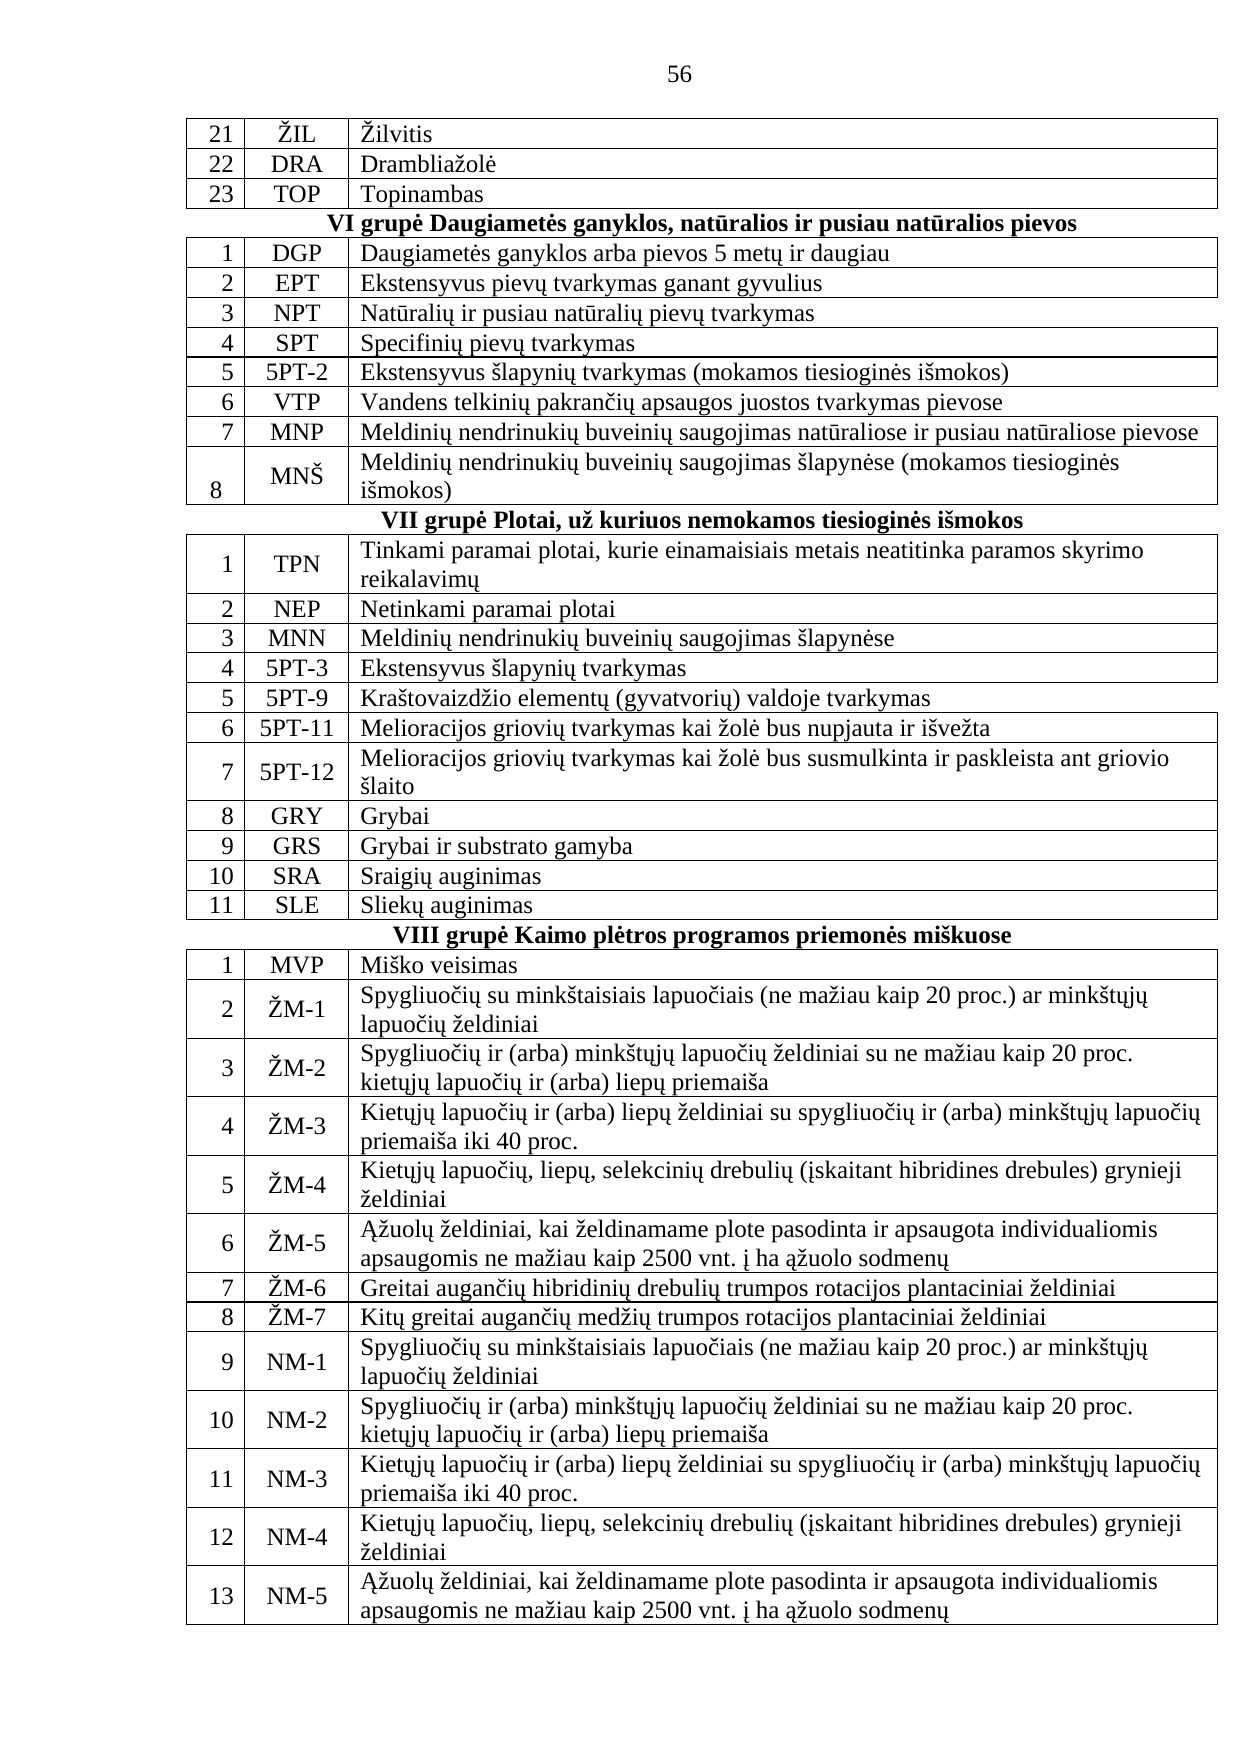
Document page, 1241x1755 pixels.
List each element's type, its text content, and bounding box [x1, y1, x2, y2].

table_cell Sliekų auginimas [349, 891, 1217, 919]
table_cell GRS [245, 831, 348, 860]
table_cell 1 [187, 535, 244, 593]
table_cell Sraigių auginimas [349, 861, 1217, 889]
table_cell Ąžuolų želdiniai, kai želdinamame plote pasodinta ir apsaugota individualiomis apsaugomis ne mažiau kaip 2500 vnt. į ha ąžuolo sodmenų [349, 1214, 1217, 1272]
table_cell ŽM-1 [245, 980, 348, 1037]
table_cell 5PT-3 [245, 653, 348, 682]
table_cell Vandens telkinių pakrančių apsaugos juostos tvarkymas pievose [349, 387, 1217, 416]
table_cell Ąžuolų želdiniai, kai želdinamame plote pasodinta ir apsaugota individualiomis apsaugomis ne mažiau kaip 2500 vnt. į ha ąžuolo sodmenų [349, 1566, 1217, 1624]
table_cell 6 [187, 387, 244, 416]
table_cell 7 [187, 743, 244, 800]
table_cell 11 [187, 891, 244, 919]
table_cell 1 [187, 238, 244, 267]
table_cell VI grupė Daugiametės ganyklos, natūralios ir pusiau natūralios pievos [187, 209, 1217, 237]
table_cell 6 [187, 1214, 244, 1272]
table_cell Kietųjų lapuočių, liepų, selekcinių drebulių (įskaitant hibridines drebules) grynieji želdiniai [349, 1508, 1217, 1565]
table_cell 7 [187, 1273, 244, 1301]
table_cell VIII grupė Kaimo plėtros programos priemonės miškuose [187, 920, 1217, 949]
table_cell NM-3 [245, 1449, 348, 1507]
table_cell Kitų greitai augančių medžių trumpos rotacijos plantaciniai želdiniai [349, 1303, 1217, 1331]
table_cell Kietųjų lapuočių, liepų, selekcinių drebulių (įskaitant hibridines drebules) grynieji želdiniai [349, 1156, 1217, 1213]
table_cell ŽM-6 [245, 1273, 348, 1301]
table_cell 8 [187, 447, 244, 504]
table_cell 22 [187, 149, 244, 178]
table_cell Tinkami paramai plotai, kurie einamaisiais metais neatitinka paramos skyrimo reikalavimų [349, 535, 1217, 593]
table_cell 13 [187, 1566, 244, 1624]
table_cell Kraštovaizdžio elementų (gyvatvorių) valdoje tvarkymas [349, 683, 1217, 712]
table_cell 3 [187, 1039, 244, 1096]
table_cell Netinkami paramai plotai [349, 594, 1217, 622]
table_cell DRA [245, 149, 348, 178]
table_cell Grybai [349, 801, 1217, 830]
table_cell 10 [187, 861, 244, 889]
table_cell 8 [187, 1303, 244, 1331]
table_cell Drambliažolė [349, 149, 1217, 178]
table_cell 12 [187, 1508, 244, 1565]
table_cell SRA [245, 861, 348, 889]
table_cell NM-1 [245, 1332, 348, 1390]
table_cell ŽM-3 [245, 1097, 348, 1154]
table_cell MNŠ [245, 447, 348, 504]
table_cell MVP [245, 950, 348, 979]
table_cell VII grupė Plotai, už kuriuos nemokamos tiesioginės išmokos [187, 505, 1217, 534]
table_cell Kietųjų lapuočių ir (arba) liepų želdiniai su spygliuočių ir (arba) minkštųjų lapuočių priemaiša iki 40 proc. [349, 1097, 1217, 1154]
table_cell 10 [187, 1391, 244, 1448]
table_cell DGP [245, 238, 348, 267]
table_cell Melioracijos griovių tvarkymas kai žolė bus susmulkinta ir paskleista ant griovio šlaito [349, 743, 1217, 800]
table_cell TPN [245, 535, 348, 593]
table_cell 5 [187, 358, 244, 386]
table_cell SLE [245, 891, 348, 919]
table_cell NM-5 [245, 1566, 348, 1624]
table_cell 4 [187, 653, 244, 682]
table_cell 2 [187, 594, 244, 622]
table_cell Žilvitis [349, 119, 1217, 148]
table_cell Ekstensyvus šlapynių tvarkymas [349, 653, 1217, 682]
table_cell ŽM-5 [245, 1214, 348, 1272]
table_cell 4 [187, 1097, 244, 1154]
table_cell 5PT-11 [245, 713, 348, 742]
table_cell SPT [245, 328, 348, 356]
table_cell 9 [187, 831, 244, 860]
table_cell Specifinių pievų tvarkymas [349, 328, 1217, 356]
table_cell 2 [187, 268, 244, 297]
table_cell EPT [245, 268, 348, 297]
table_cell GRY [245, 801, 348, 830]
table_cell 23 [187, 179, 244, 207]
table_cell Ekstensyvus šlapynių tvarkymas (mokamos tiesioginės išmokos) [349, 358, 1217, 386]
table_cell Daugiametės ganyklos arba pievos 5 metų ir daugiau [349, 238, 1217, 267]
table_cell Topinambas [349, 179, 1217, 207]
table_cell NPT [245, 298, 348, 327]
table_cell Natūralių ir pusiau natūralių pievų tvarkymas [349, 298, 1217, 327]
table_cell NEP [245, 594, 348, 622]
table_cell 4 [187, 328, 244, 356]
table_cell 1 [187, 950, 244, 979]
table_cell 5 [187, 1156, 244, 1213]
table_cell Spygliuočių su minkštaisiais lapuočiais (ne mažiau kaip 20 proc.) ar minkštųjų lapuočių želdiniai [349, 1332, 1217, 1390]
table_cell Meldinių nendrinukių buveinių saugojimas šlapynėse (mokamos tiesioginės išmokos) [349, 447, 1217, 504]
table_cell ŽM-4 [245, 1156, 348, 1213]
table_cell 5PT-2 [245, 358, 348, 386]
table_cell Greitai augančių hibridinių drebulių trumpos rotacijos plantaciniai želdiniai [349, 1273, 1217, 1301]
table_cell VTP [245, 387, 348, 416]
table_cell 11 [187, 1449, 244, 1507]
table_cell Melioracijos griovių tvarkymas kai žolė bus nupjauta ir išvežta [349, 713, 1217, 742]
table_cell ŽIL [245, 119, 348, 148]
table_cell NM-2 [245, 1391, 348, 1448]
table_cell 2 [187, 980, 244, 1037]
table_cell 7 [187, 417, 244, 446]
table_cell ŽM-2 [245, 1039, 348, 1096]
table_cell 5 [187, 683, 244, 712]
table_cell Spygliuočių ir (arba) minkštųjų lapuočių želdiniai su ne mažiau kaip 20 proc. kietųjų lapuočių ir (arba) liepų priemaiša [349, 1391, 1217, 1448]
table_cell Grybai ir substrato gamyba [349, 831, 1217, 860]
table_cell ŽM-7 [245, 1303, 348, 1331]
table_cell Spygliuočių ir (arba) minkštųjų lapuočių želdiniai su ne mažiau kaip 20 proc. kietųjų lapuočių ir (arba) liepų priemaiša [349, 1039, 1217, 1096]
table_cell NM-4 [245, 1508, 348, 1565]
table_cell 21 [187, 119, 244, 148]
table_cell Spygliuočių su minkštaisiais lapuočiais (ne mažiau kaip 20 proc.) ar minkštųjų lapuočių želdiniai [349, 980, 1217, 1037]
table_cell TOP [245, 179, 348, 207]
table_cell Meldinių nendrinukių buveinių saugojimas šlapynėse [349, 624, 1217, 652]
table_cell MNN [245, 624, 348, 652]
table_cell 5PT-9 [245, 683, 348, 712]
table_cell 5PT-12 [245, 743, 348, 800]
table_cell 3 [187, 298, 244, 327]
table_cell 3 [187, 624, 244, 652]
table_cell Kietųjų lapuočių ir (arba) liepų želdiniai su spygliuočių ir (arba) minkštųjų lapuočių priemaiša iki 40 proc. [349, 1449, 1217, 1507]
table_cell 9 [187, 1332, 244, 1390]
table_cell Miško veisimas [349, 950, 1217, 979]
table_cell Meldinių nendrinukių buveinių saugojimas natūraliose ir pusiau natūraliose pievose [349, 417, 1217, 446]
table_cell 8 [187, 801, 244, 830]
table_cell 6 [187, 713, 244, 742]
table_cell MNP [245, 417, 348, 446]
table_cell Ekstensyvus pievų tvarkymas ganant gyvulius [349, 268, 1217, 297]
